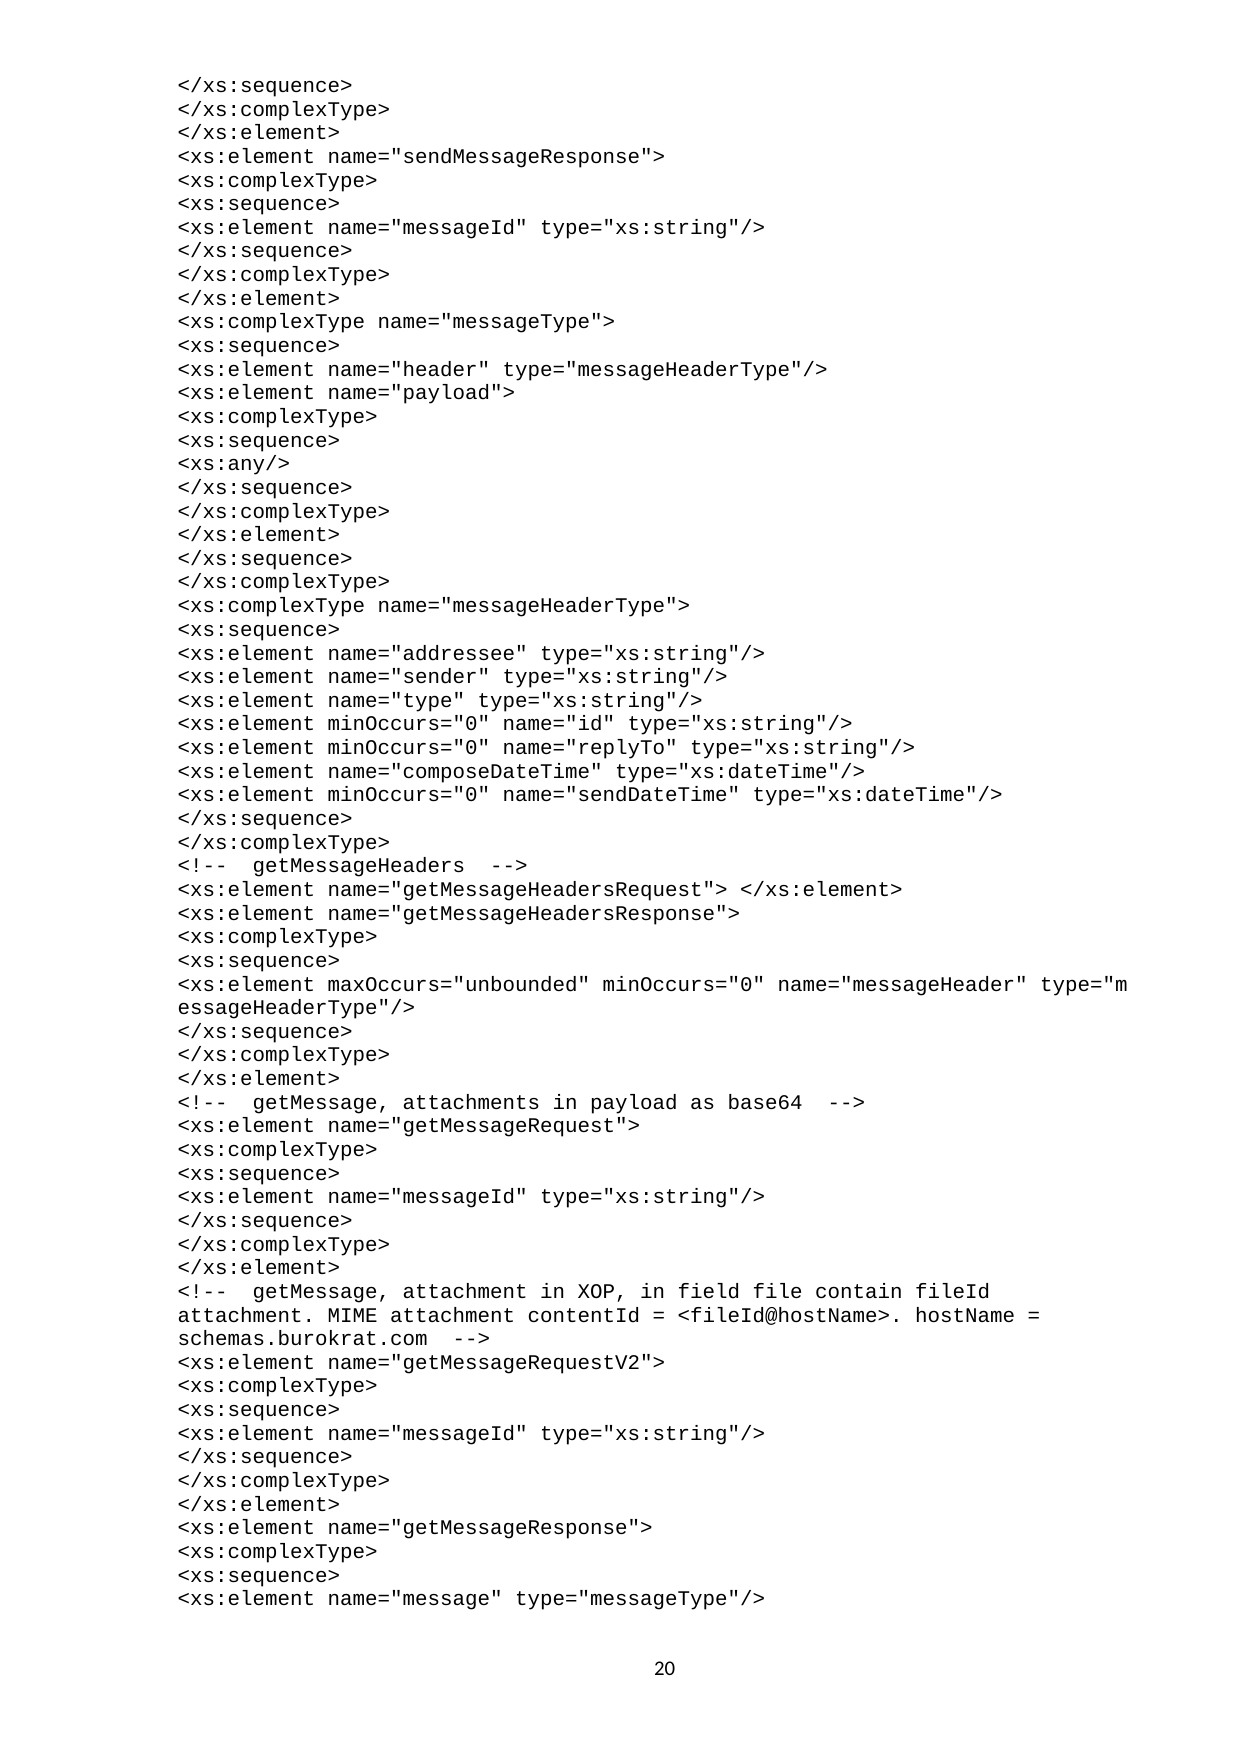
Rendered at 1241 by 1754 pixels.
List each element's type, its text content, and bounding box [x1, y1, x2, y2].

table_header </xs:sequence> </xs:complexType> </xs:element> <xs:element name="sendMessageResponse"> <xs:complexType> <xs:sequence> <xs:element name="messageId" type="xs:string"/> </xs:sequence> </xs:complexType> </xs:element> <xs:complexType name="messageType"> <xs:sequence> <xs:element name="header" type="messageHeaderType"/> <xs:element name="payload"> <xs:complexType> <xs:sequence> <xs:any/> </xs:sequence> </xs:complexType> </xs:element> </xs:sequence> </xs:complexType> <xs:complexType name="messageHeaderType"> <xs:sequence> <xs:element name="addressee" type="xs:string"/> <xs:element name="sender" type="xs:string"/> <xs:element name="type" type="xs:string"/> <xs:element minOccurs="0" name="id" type="xs:string"/> <xs:element minOccurs="0" name="replyTo" type="xs:string"/> <xs:element name="composeDateTime" type="xs:dateTime"/> <xs:element minOccurs="0" name="sendDateTime" type="xs:dateTime"/> </xs:sequence> </xs:complexType> <!-- getMessageHeaders --> <xs:element name="getMessageHeadersRequest"> </xs:element> <xs:element name="getMessageHeadersResponse"> <xs:complexType> <xs:sequence> <xs:element maxOccurs="unbounded" minOccurs="0" name="messageHeader" type="messageHeaderType"/> </xs:sequence> </xs:complexType> </xs:element> <!-- getMessage, attachments in payload as base64 --> <xs:element name="getMessageRequest"> <xs:complexType> <xs:sequence> <xs:element name="messageId" type="xs:string"/> </xs:sequence> </xs:complexType> </xs:element> <!-- getMessage, attachment in XOP, in field file contain fileId attachment. MIME attachment contentId = <fileId@hostName>. hostName = schemas.burokrat.com --> <xs:element name="getMessageRequestV2"> <xs:complexType> <xs:sequence> <xs:element name="messageId" type="xs:string"/> </xs:sequence> </xs:complexType> </xs:element> <xs:element name="getMessageResponse"> <xs:complexType> <xs:sequence> <xs:element name="message" type="messageType"/> [166, 75, 1139, 1612]
